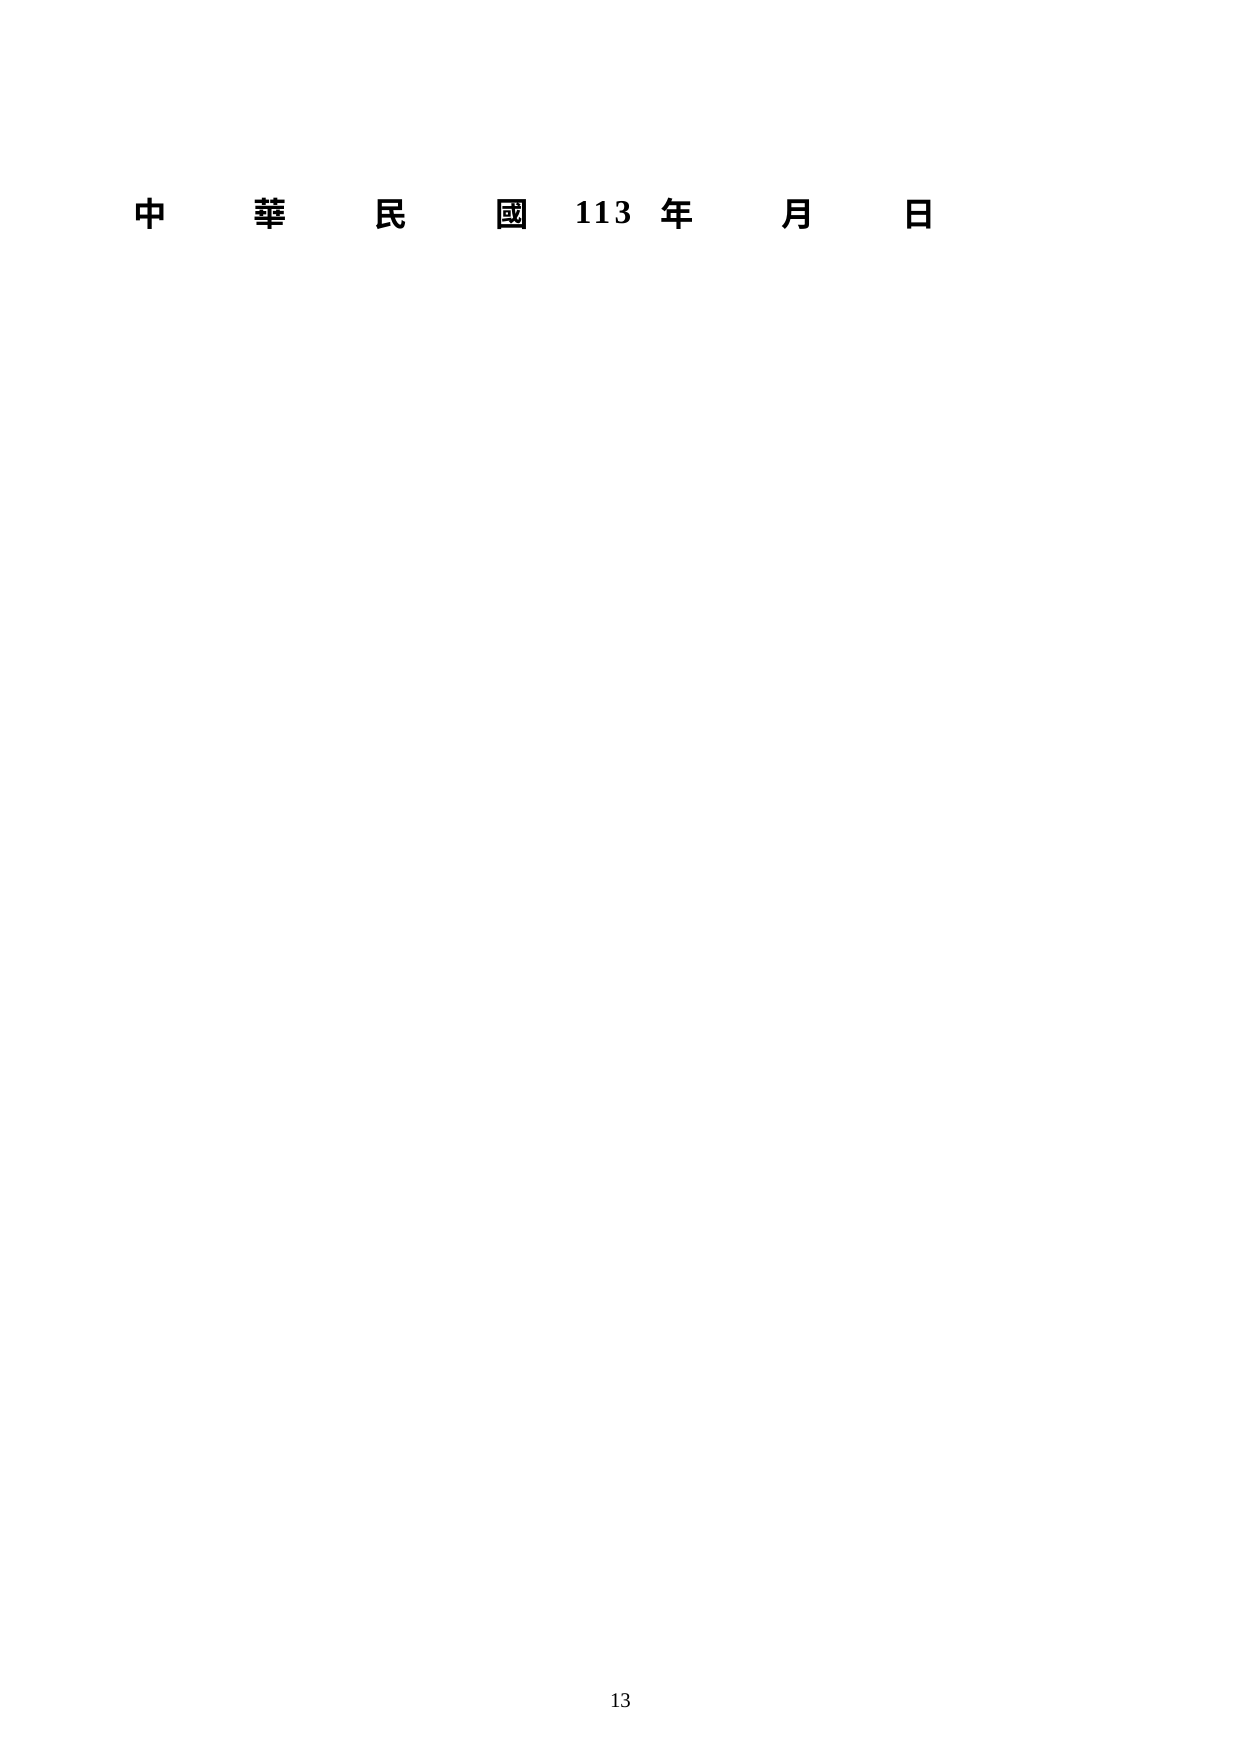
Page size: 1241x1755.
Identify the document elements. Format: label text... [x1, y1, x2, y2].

text 中 華 民 國 113 年 月 日 [133, 170, 1122, 232]
